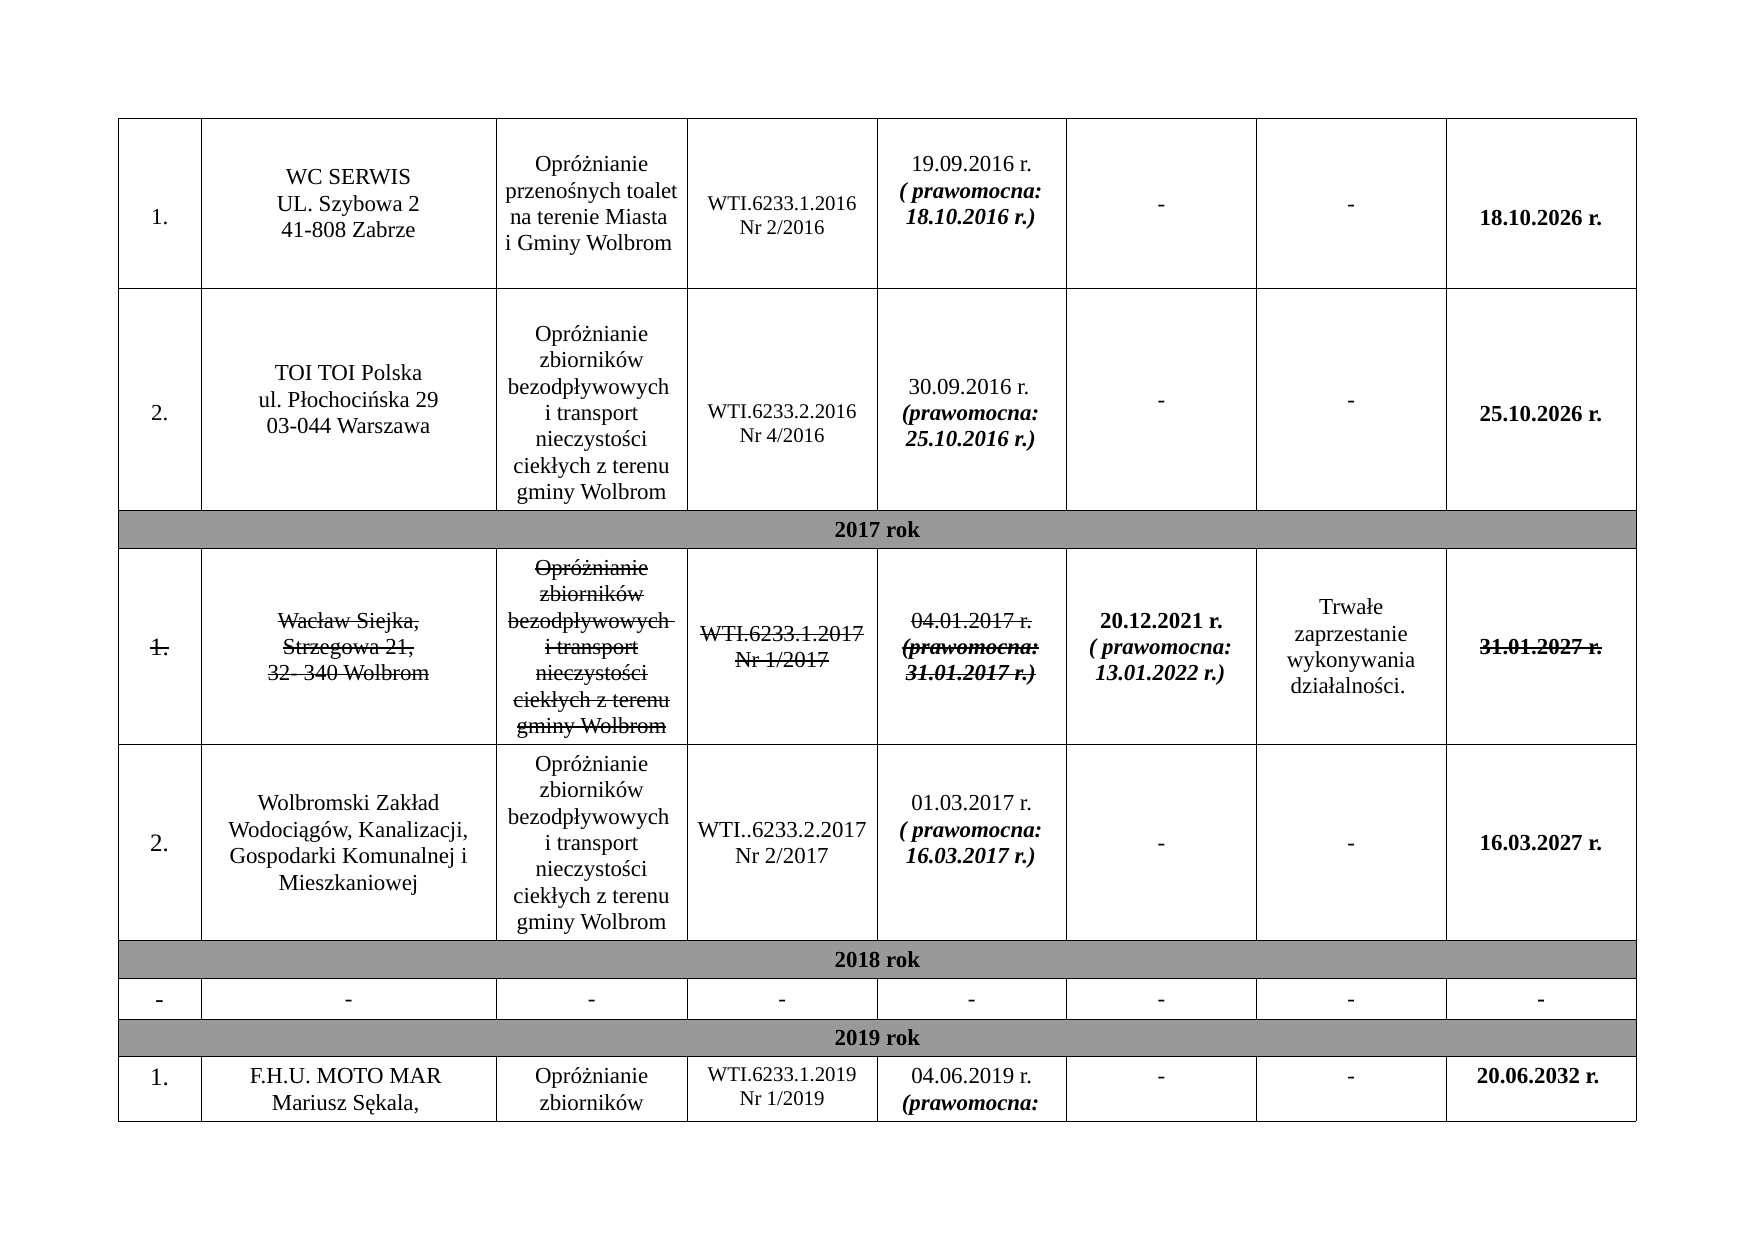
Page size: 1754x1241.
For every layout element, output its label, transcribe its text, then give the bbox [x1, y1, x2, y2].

table_cell Opróżnianie przenośnych toalet na terenie Miasta i Gminy Wolbrom [497, 119, 687, 288]
table_cell WTI.6233.2.2016 Nr 4/2016 [688, 289, 877, 510]
table_cell F.H.U. MOTO MAR Mariusz Sękala, [202, 1057, 496, 1121]
table_cell Wolbromski Zakład Wodociągów, Kanalizacji, Gospodarki Komunalnej i Mieszkaniowej [202, 745, 496, 940]
table_cell WTI.6233.1.2017 Nr 1/2017 [688, 549, 877, 744]
table_cell Opróżnianie zbiorników bezodpływowych i transport nieczystości ciekłych z terenu gminy Wolbrom [497, 289, 687, 510]
table_cell 2. [119, 745, 201, 940]
table_cell 04.06.2019 r. (prawomocna: [878, 1057, 1066, 1121]
table_cell - [878, 979, 1066, 1018]
table_cell 20.12.2021 r. ( prawomocna: 13.01.2022 r.) [1067, 549, 1256, 744]
table_cell 18.10.2026 r. [1447, 119, 1636, 288]
table_cell - [1257, 119, 1446, 288]
table_cell - [1447, 979, 1636, 1018]
table_cell 2019 rok [119, 1020, 1636, 1056]
table_cell - [1067, 979, 1256, 1018]
table_cell - [1067, 289, 1256, 510]
table_cell 1. [119, 549, 201, 744]
table_cell - [1257, 1057, 1446, 1121]
table_cell 2. [119, 289, 201, 510]
table_cell WTI.6233.1.2019 Nr 1/2019 [688, 1057, 877, 1121]
table_cell 30.09.2016 r. (prawomocna: 25.10.2016 r.) [878, 289, 1066, 510]
table_cell 1. [119, 1057, 201, 1121]
table_cell - [1067, 119, 1256, 288]
table_cell Wacław Siejka, Strzegowa 21, 32- 340 Wolbrom [202, 549, 496, 744]
table_cell 19.09.2016 r. ( prawomocna: 18.10.2016 r.) [878, 119, 1066, 288]
table_cell 2017 rok [119, 511, 1636, 548]
table_cell - [1257, 745, 1446, 940]
table_cell - [1257, 979, 1446, 1018]
table_cell 20.06.2032 r. [1447, 1057, 1636, 1121]
table_cell - [202, 979, 496, 1018]
table_cell 31.01.2027 r. [1447, 549, 1636, 744]
table_cell WTI..6233.2.2017 Nr 2/2017 [688, 745, 877, 940]
table_cell 16.03.2027 r. [1447, 745, 1636, 940]
table_cell - [1067, 745, 1256, 940]
table_cell WTI.6233.1.2016 Nr 2/2016 [688, 119, 877, 288]
table_cell Opróżnianie zbiorników bezodpływowych i transport nieczystości ciekłych z terenu gminy Wolbrom [497, 549, 687, 744]
table_cell - [1257, 289, 1446, 510]
table_cell 2018 rok [119, 941, 1636, 978]
table_cell - [1067, 1057, 1256, 1121]
table_cell TOI TOI Polska ul. Płochocińska 29 03-044 Warszawa [202, 289, 496, 510]
table_cell - [688, 979, 877, 1018]
table_cell 25.10.2026 r. [1447, 289, 1636, 510]
table_cell Opróżnianie zbiorników [497, 1057, 687, 1121]
table_cell 04.01.2017 r. (prawomocna: 31.01.2017 r.) [878, 549, 1066, 744]
table_cell - [119, 979, 201, 1018]
table_cell 1. [119, 119, 201, 288]
table_cell 01.03.2017 r. ( prawomocna: 16.03.2017 r.) [878, 745, 1066, 940]
table_cell Trwałe zaprzestanie wykonywania działalności. [1257, 549, 1446, 744]
table_cell - [497, 979, 687, 1018]
table_cell Opróżnianie zbiorników bezodpływowych i transport nieczystości ciekłych z terenu gminy Wolbrom [497, 745, 687, 940]
table_cell WC SERWIS UL. Szybowa 2 41-808 Zabrze [202, 119, 496, 288]
